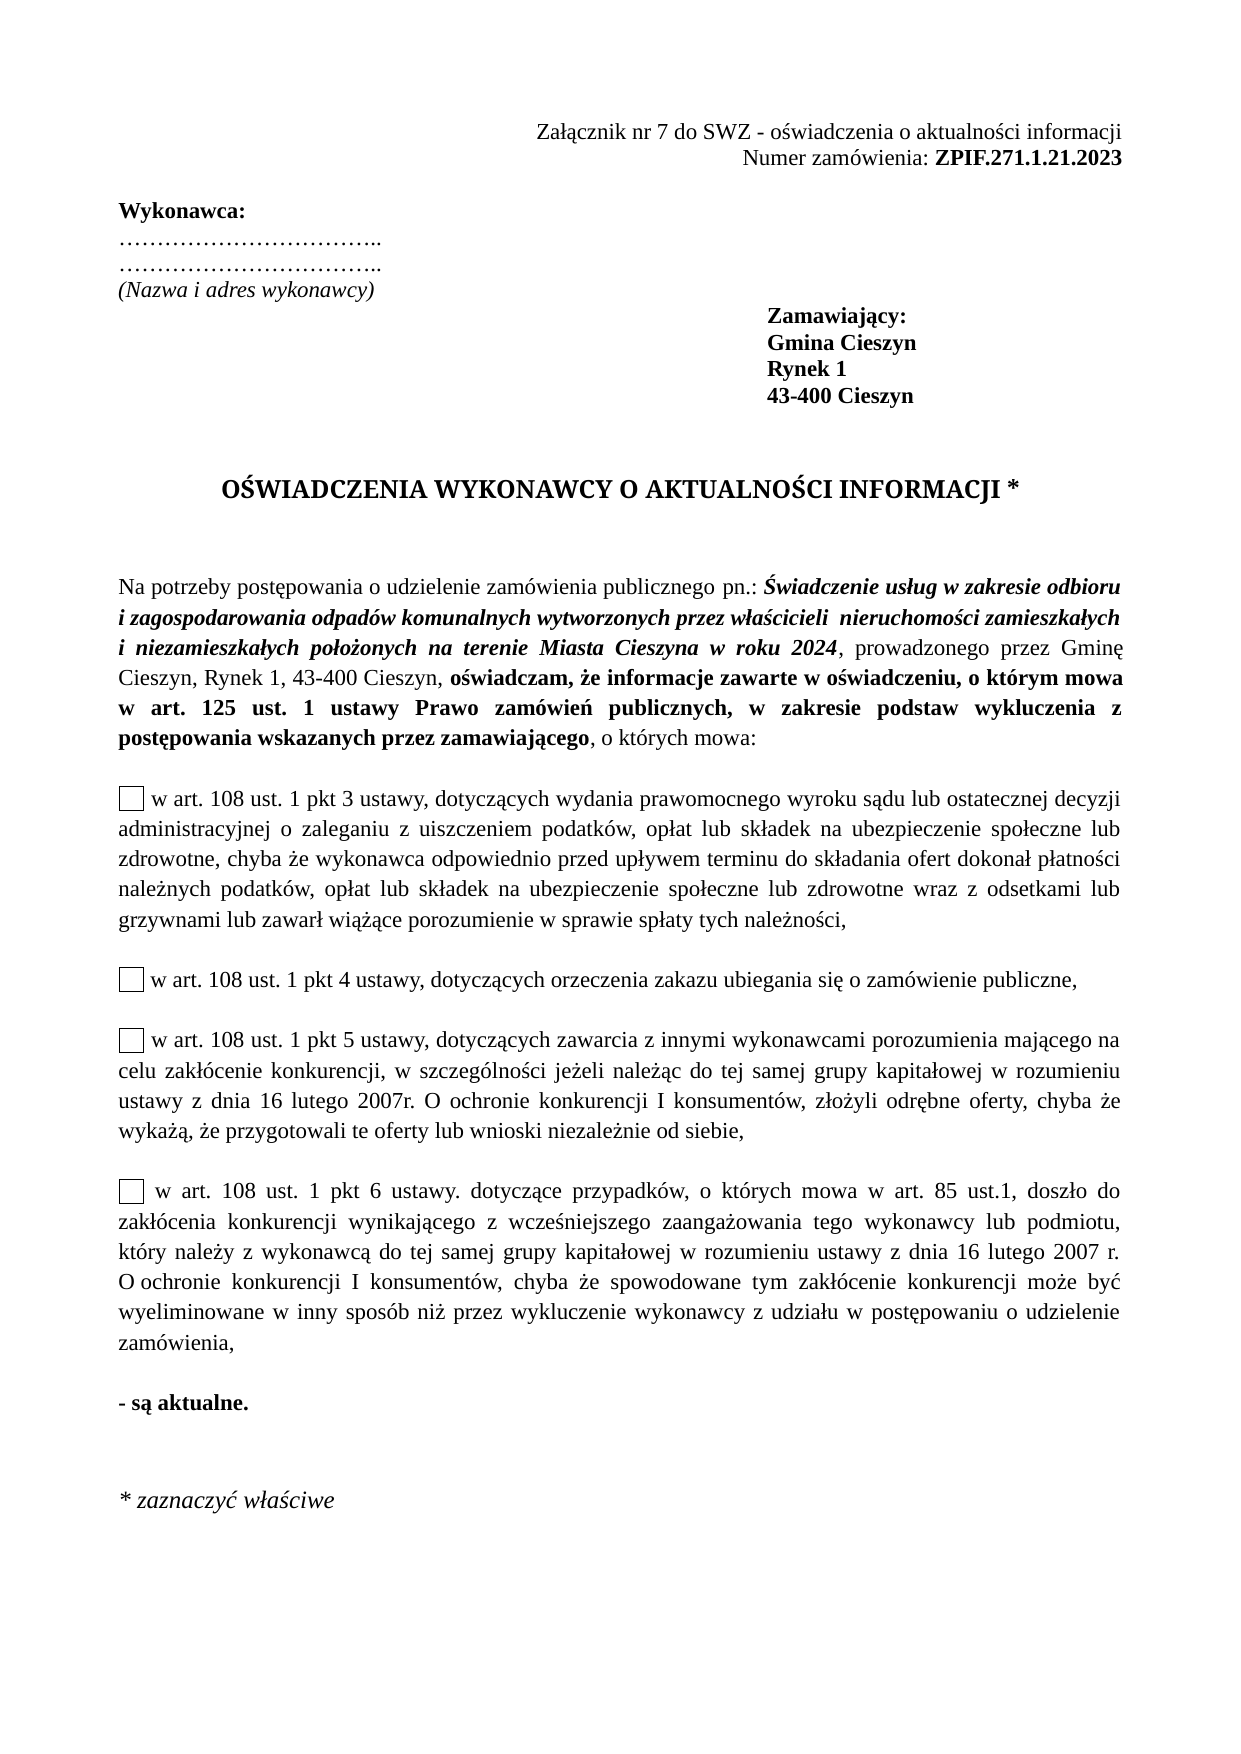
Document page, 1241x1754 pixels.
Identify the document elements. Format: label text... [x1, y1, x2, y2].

subtitle Rynek 1 [767, 355, 1122, 382]
text Numer zamówienia: ZPIF.271.1.21.2023 [118, 144, 1122, 171]
list - są aktualne. [118, 1389, 1122, 1415]
text (Nazwa i adres wykonawcy) [106, 276, 1122, 303]
text …………………………….. [118, 223, 1122, 250]
list w art. 108 ust. 1 pkt 3 ustawy, dotyczących wydania prawomocnego wyroku sądu lub ostatecznej decyzji administracyjnej o zaleganiu z uiszczeniem podatków, opłat lub składek na ubezpieczenie społeczne lub zdrowotne, chyba że wykonawca odpowiednio przed upływem terminu do składania ofert dokonał płatności należnych podatków, opłat lub składek na ubezpieczenie społeczne lub zdrowotne wraz z odsetkami lub grzywnami lub zawarł wiążące porozumienie w sprawie spłaty tych należności, [118, 785, 1122, 932]
subtitle 43-400 Cieszyn [767, 382, 1122, 408]
subtitle Zamawiający: [767, 303, 1122, 329]
list w art. 108 ust. 1 pkt 6 ustawy. dotyczące przypadków, o których mowa w art. 85 ust.1, doszło do zakłócenia konkurencji wynikającego z wcześniejszego zaangażowania tego wykonawcy lub podmiotu, który należy z wykonawcą do tej samej grupy kapitałowej w rozumieniu ustawy z dnia 16 lutego 2007 r. O ochronie konkurencji I konsumentów, chyba że spowodowane tym zakłócenie konkurencji może być wyeliminowane w inny sposób niż przez wykluczenie wykonawcy z udziału w postępowaniu o udzielenie zamówienia, [118, 1178, 1122, 1355]
text Załącznik nr 7 do SWZ - oświadczenia o aktualności informacji [118, 118, 1122, 144]
text OŚWIADCZENIA WYKONAWCY O AKTUALNOŚCI INFORMACJI * [118, 471, 1122, 505]
text Na potrzeby postępowania o udzielenie zamówienia publicznego pn.: Świadczenie usług w zakresie odbioru i zagospodarowania odpadów komunalnych wytworzonych przez właścicieli nieruchomości zamieszkałych i niezamieszkałych położonych na terenie Miasta Cieszyna w roku 2024, prowadzonego przez Gminę Cieszyn, Rynek 1, 43-400 Cieszyn, oświadczam, że informacje zawarte w oświadczeniu, o którym mowa w art. 125 ust. 1 ustawy Prawo zamówień publicznych, w zakresie podstaw wykluczenia z postępowania wskazanych przez zamawiającego, o których mowa: [118, 573, 1123, 751]
list w art. 108 ust. 1 pkt 4 ustawy, dotyczących orzeczenia zakazu ubiegania się o zamówienie publiczne, [118, 966, 1122, 992]
text Wykonawca: [118, 197, 1122, 223]
text * zaznaczyć właściwe [118, 1485, 1122, 1514]
text …………………………….. [118, 250, 1122, 276]
list w art. 108 ust. 1 pkt 5 ustawy, dotyczących zawarcia z innymi wykonawcami porozumienia mającego na celu zakłócenie konkurencji, w szczególności jeżeli należąc do tej samej grupy kapitałowej w rozumieniu ustawy z dnia 16 lutego 2007r. O ochronie konkurencji I konsumentów, złożyli odrębne oferty, chyba że wykażą, że przygotowali te oferty lub wnioski niezależnie od siebie, [118, 1027, 1122, 1143]
subtitle Gmina Cieszyn [767, 329, 1122, 355]
